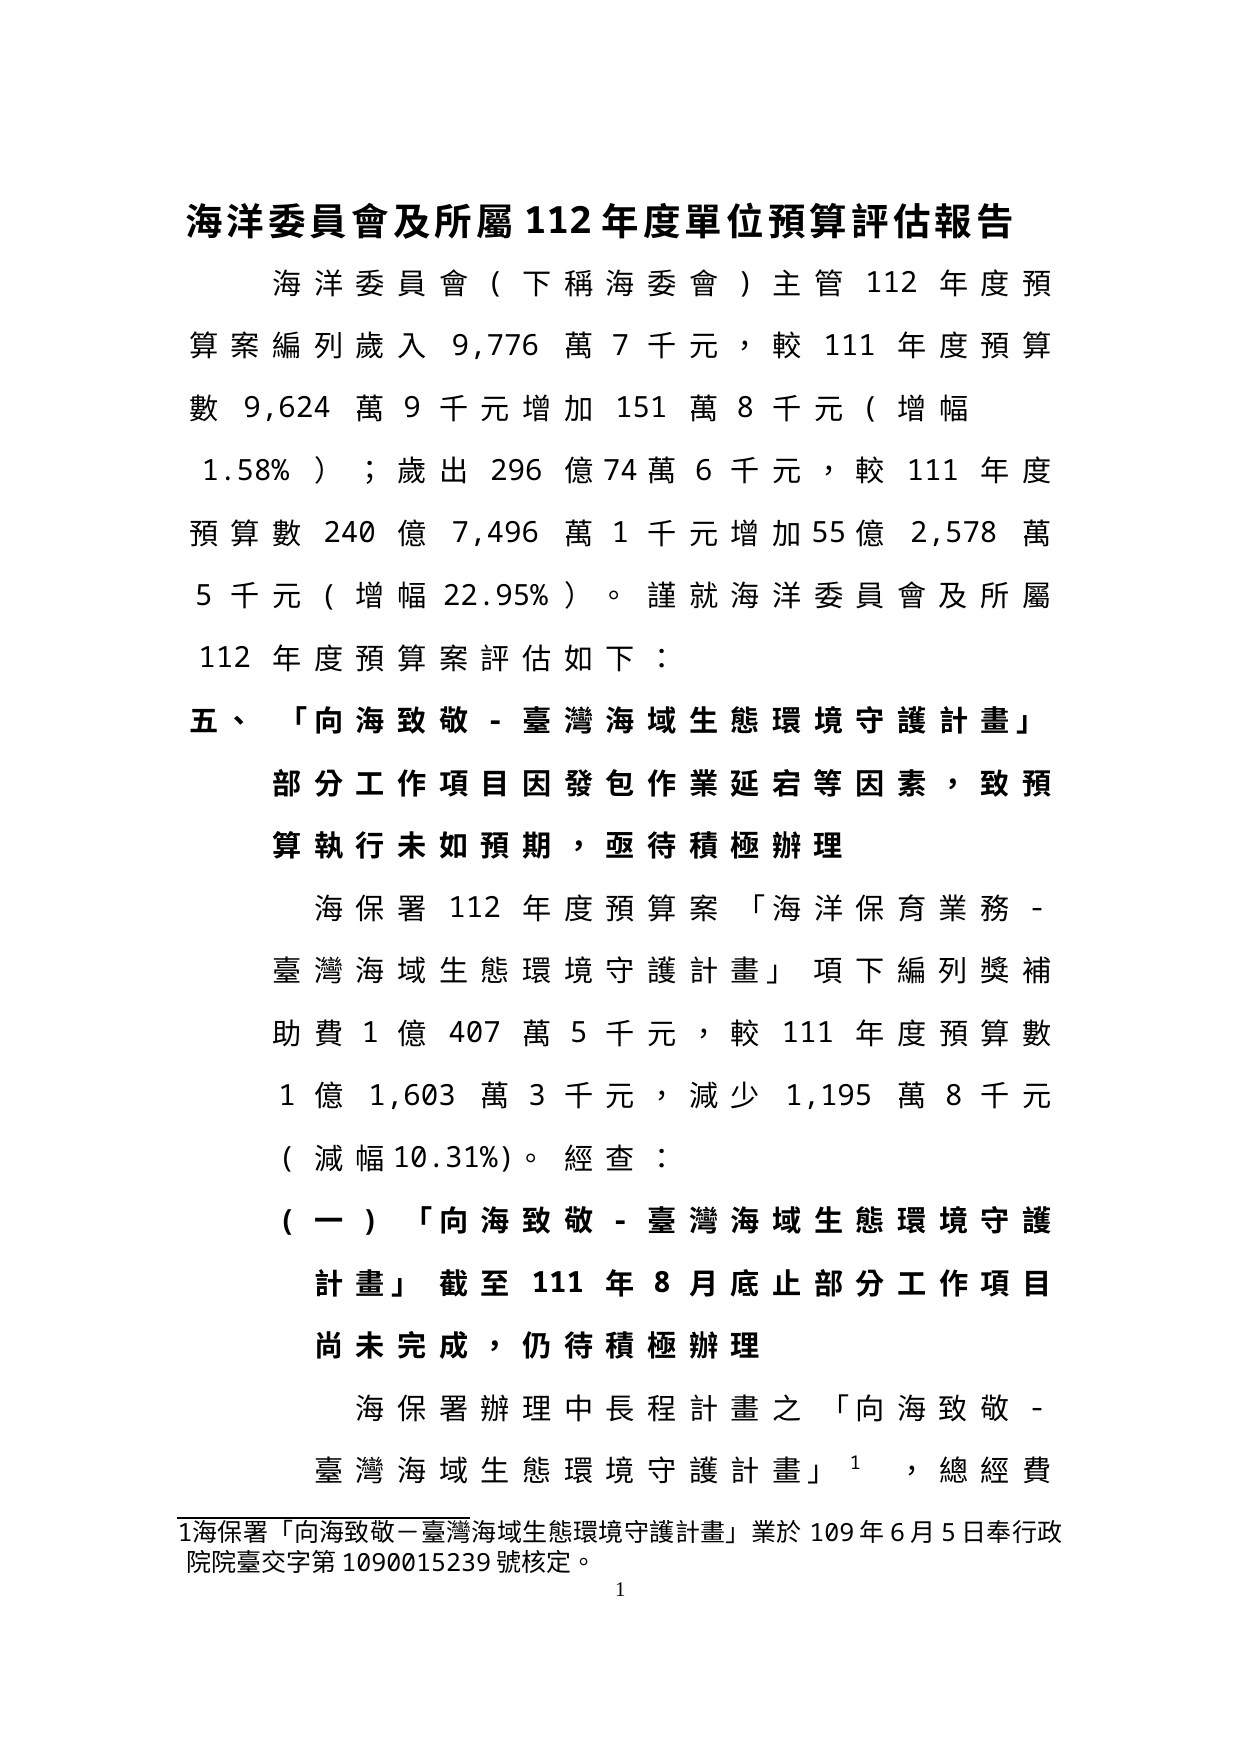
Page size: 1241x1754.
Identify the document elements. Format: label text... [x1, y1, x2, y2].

text 五、「向海致敬-臺灣海域生態環境守護計畫」部分工作項目因發包作業延宕等因素，致預算執行未如預期，亟待積極辦理 [183, 677, 1058, 865]
text 海保署辦理中長程計畫之「向海致敬-臺灣海域生態環境守護計畫」，總經費10億2,670萬元，計畫期程110至113年，主要項目包括 1.復育海洋生態；2.強化棲地保護；3.深耕民力參與。參據該署提供之「向海致敬-臺灣海域生態環境守護計畫」工作項目包括復育海洋生態5項、強化棲地保護3項及深耕民力參與4項，共計12項。截至111年8月底止執行結果，除「復育保育類海洋野生動物」、「落實海洋保護區管理及監測」及「建立區域海洋保育教育中心」等3項尚未完成仍待積極辦理外，其餘項目皆已達標(詳表1)。 [271, 1365, 1058, 1490]
text 海洋委員會(下稱海委會)主管112年度預算案編列歲入9,776萬7千元，較111年度預算數9,624萬9千元增加151萬8千元(增幅1.58%）；歲出296億74萬6千元，較111年度預算數240億7,496萬1千元增加55億2,578萬5千元(增幅22.95%）。謹就海洋委員會及所屬112年度預算案評估如下： [181, 240, 1058, 677]
text (一)「向海致敬-臺灣海域生態環境守護計畫」截至111年8月底止部分工作項目尚未完成，仍待積極辦理 [242, 1177, 1058, 1365]
text 海保署「向海致敬－臺灣海域生態環境守護計畫」業於109年6月5日奉行政院院臺交字第1090015239號核定。 [177, 1518, 1063, 1577]
text 海洋委員會及所屬112年度單位預算評估報告 [183, 177, 1058, 240]
text 海保署112年度預算案「海洋保育業務-臺灣海域生態環境守護計畫」項下編列獎補助費1億407萬5千元，較111年度預算數1億1,603萬3千元，減少1,195萬8千元(減幅10.31%)。經查： [242, 865, 1058, 1177]
